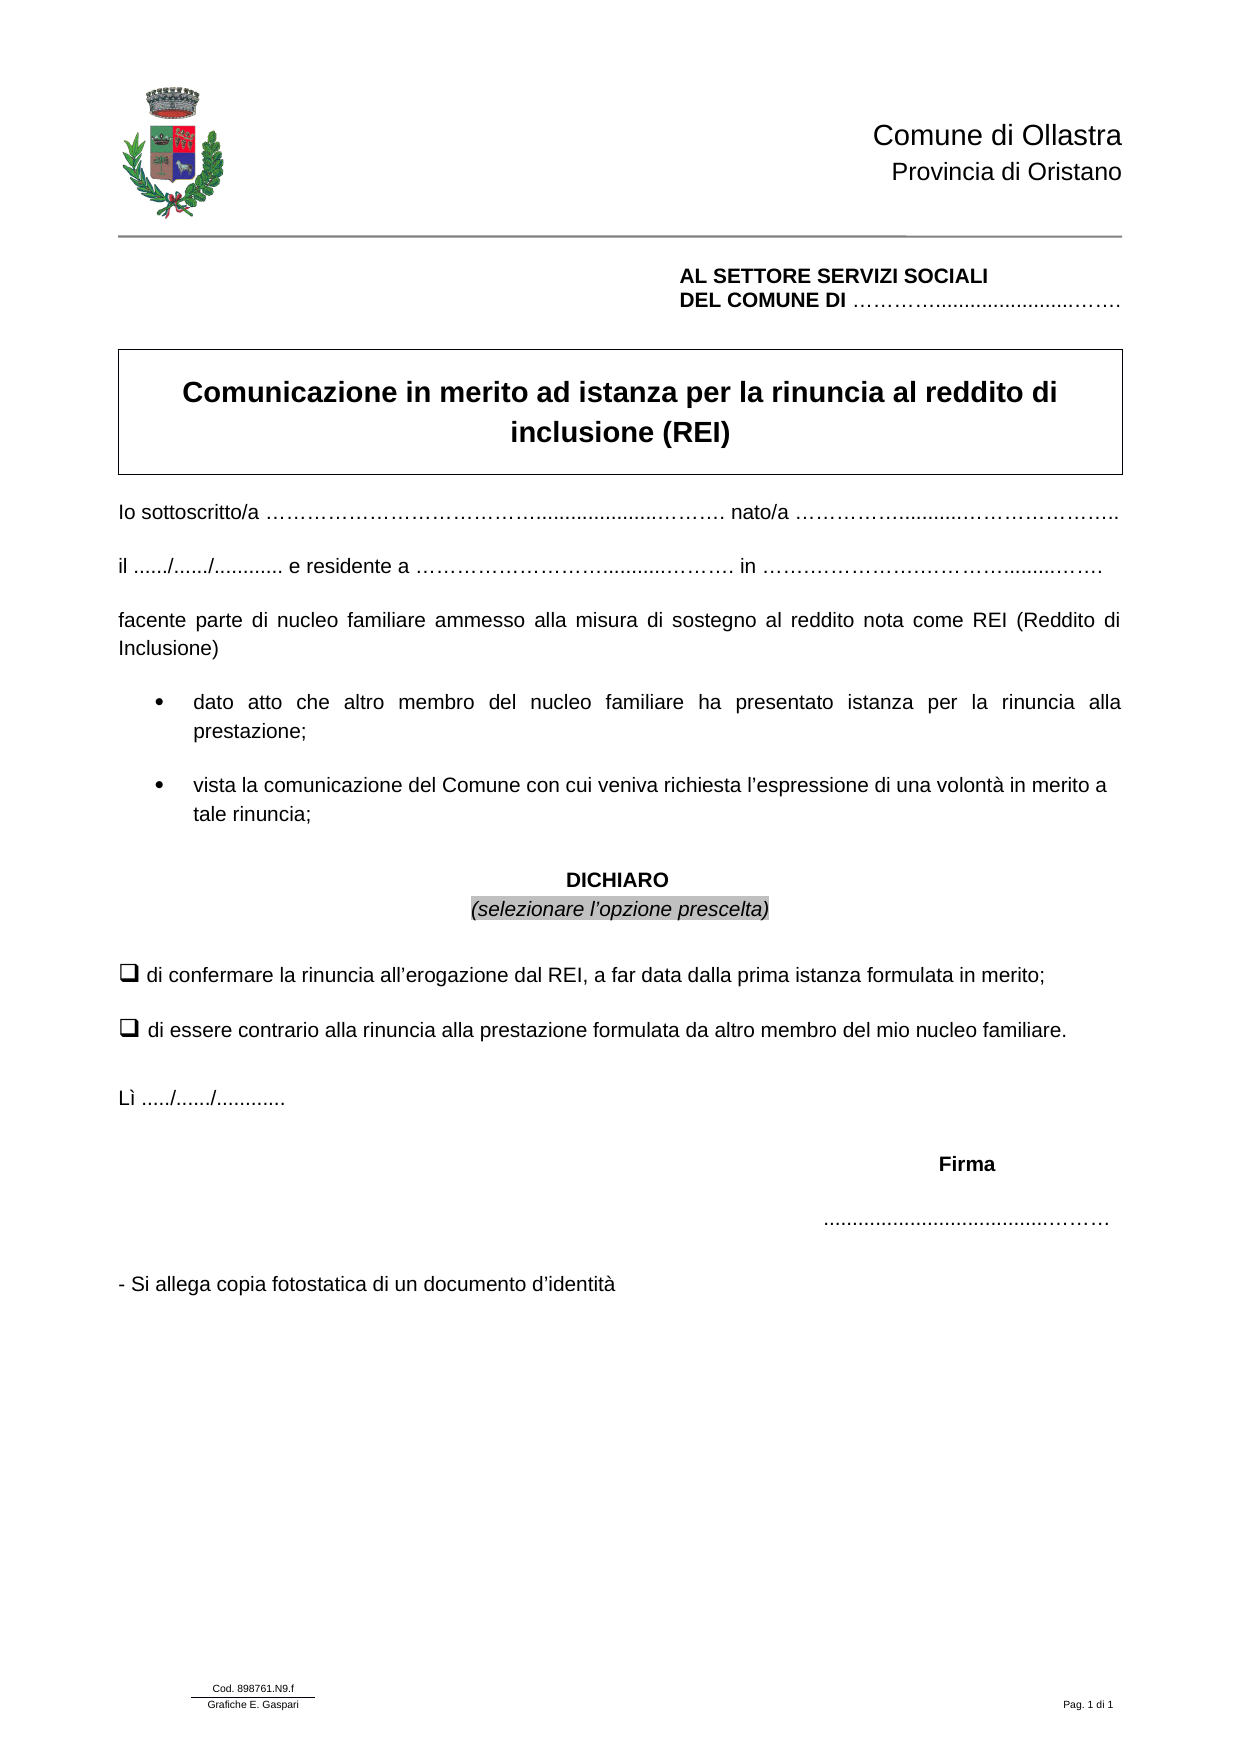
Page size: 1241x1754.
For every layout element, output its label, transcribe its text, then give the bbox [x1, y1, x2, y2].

table_header Comunicazione in merito ad istanza per la rinuncia al reddito di inclusione (REI) [119, 350, 1122, 474]
list dato atto che altro membro del nucleo familiare ha presentato istanza per la rinuncia alla prestazione; [156, 690, 1122, 743]
text il ....../....../............ e residente a ………………………...........………. in …….…………….………….........……. [118, 554, 1122, 578]
text Provincia di Oristano [224, 157, 1122, 185]
text Comune di Ollastra [224, 118, 1122, 152]
text DICHIARO (selezionare l’opzione prescelta) [118, 868, 1122, 920]
text AL SETTORE SERVIZI SOCIALI DEL COMUNE DI …………........................……. [679, 264, 1122, 312]
text Io sottoscritto/a ………………………………….....................………. nato/a ……………...........………………….. [118, 500, 1122, 524]
text facente parte di nucleo familiare ammesso alla misura di sostegno al reddito nota come REI (Reddito di Inclusione) [118, 607, 1122, 660]
list vista la comunicazione del Comune con cui veniva richiesta l’espressione di una volontà in merito a tale rinuncia; [156, 772, 1122, 825]
text  di essere contrario alla rinuncia alla prestazione formulata da altro membro del mio nucleo familiare. [118, 1018, 1122, 1043]
text - Si allega copia fotostatica di un documento d’identità [118, 1272, 1122, 1296]
text Firma [812, 1152, 1122, 1176]
text  di confermare la rinuncia all’erogazione dal REI, a far data dalla prima istanza formulata in merito; [118, 963, 1122, 988]
picture [122, 87, 224, 219]
text .......................................……… [812, 1206, 1122, 1230]
text Lì ...../....../............ [118, 1086, 1122, 1110]
